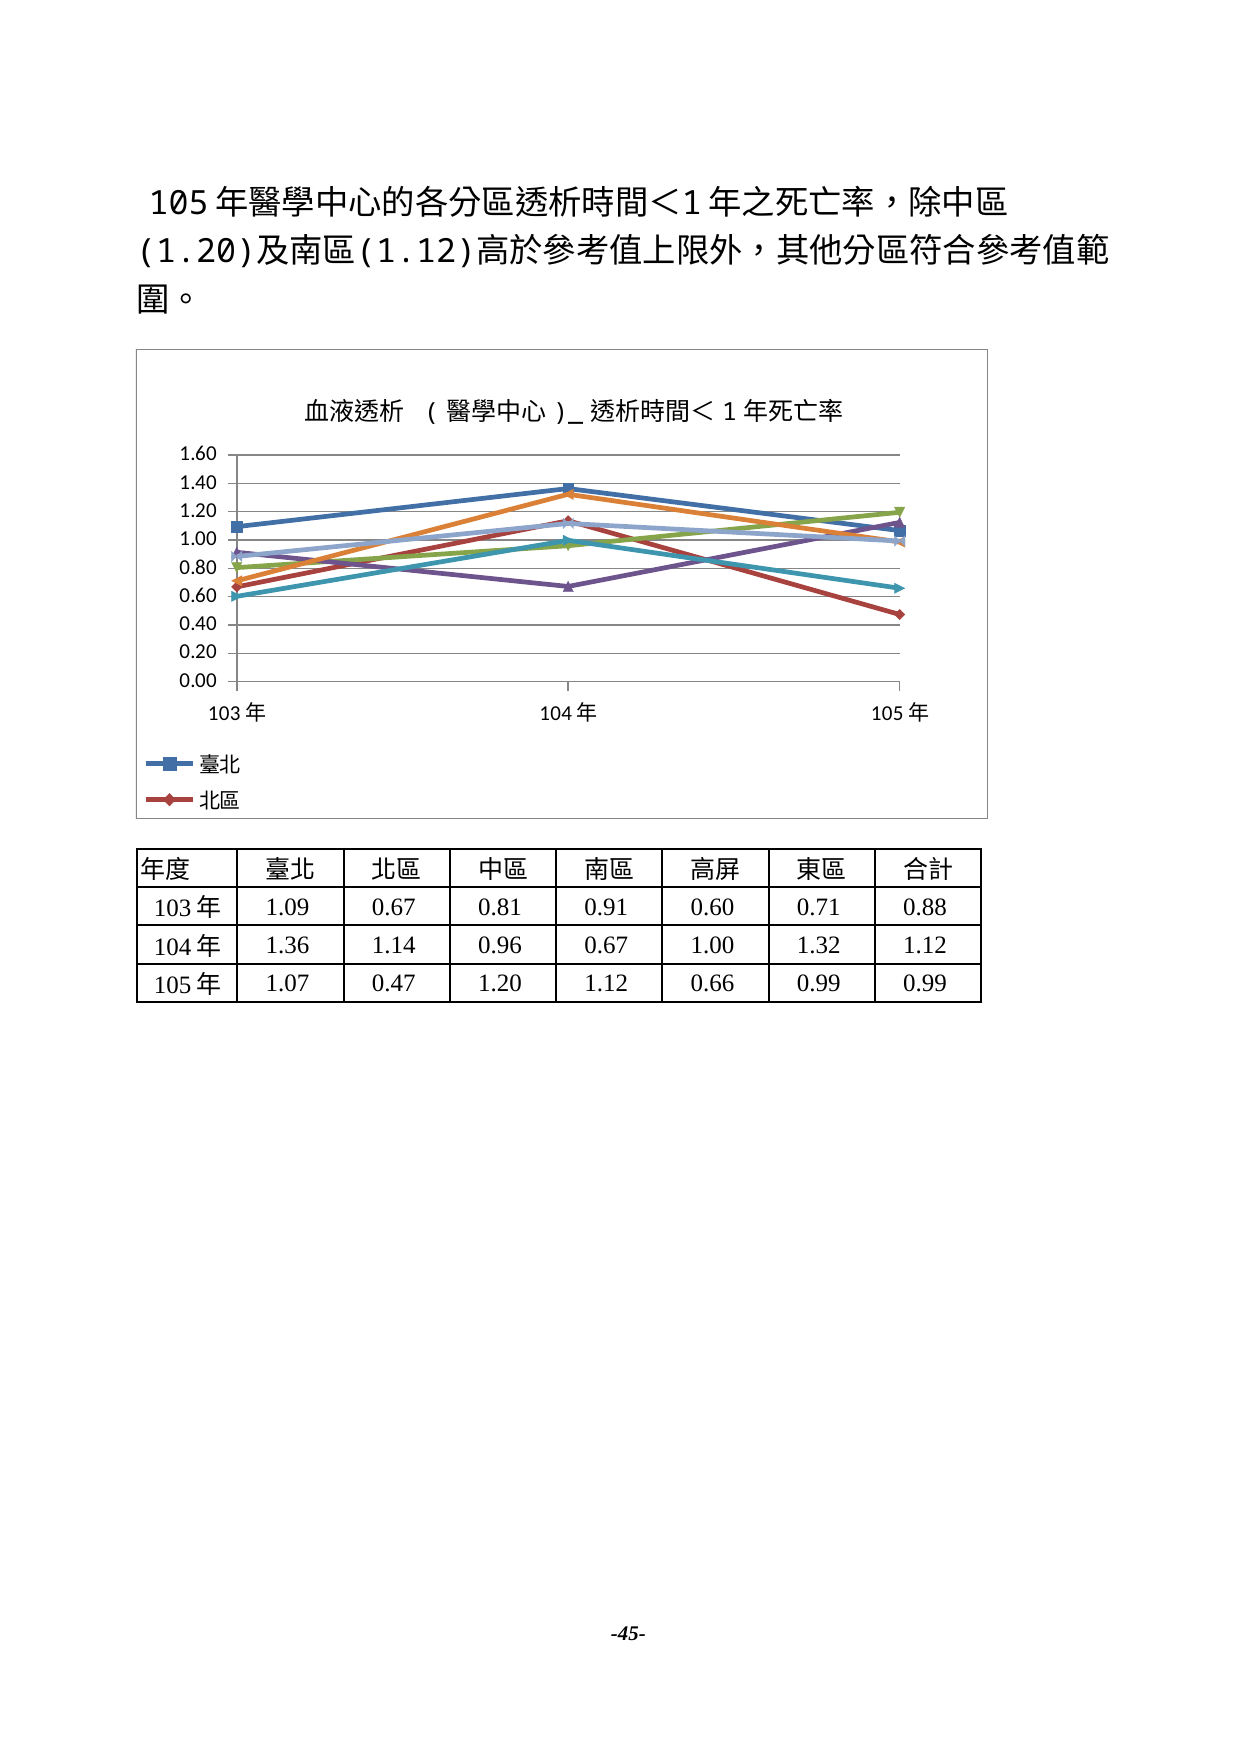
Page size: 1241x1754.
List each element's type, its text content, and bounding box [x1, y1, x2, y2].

table_cell 1.12 [557, 965, 661, 1001]
table_cell 0.60 [663, 888, 768, 924]
table_cell 1.36 [238, 926, 343, 962]
table_cell 0.71 [770, 888, 874, 924]
table_header 東區 [770, 850, 874, 886]
table_cell 1.32 [770, 926, 874, 962]
table_cell 0.81 [451, 888, 555, 924]
table_header 南區 [557, 850, 661, 886]
table_cell 0.99 [876, 965, 980, 1001]
table_cell 1.12 [876, 926, 980, 962]
table_header 中區 [451, 850, 555, 886]
text 105年醫學中心的各分區透析時間＜1年之死亡率，除中區(1.20)及南區(1.12)高於參考值上限外，其他分區符合參考值範圍。 [136, 176, 1122, 321]
table_header 年度 [138, 850, 236, 886]
table_cell 0.99 [770, 965, 874, 1001]
table_cell 1.14 [345, 926, 449, 962]
table_cell 0.96 [451, 926, 555, 962]
table_cell 105年 [138, 965, 236, 1001]
table_cell 1.00 [663, 926, 768, 962]
table_cell 1.07 [238, 965, 343, 1001]
table_cell 0.91 [557, 888, 661, 924]
table_header 臺北 [238, 850, 343, 886]
table_header 高屏 [663, 850, 768, 886]
table_cell 0.88 [876, 888, 980, 924]
table_cell 0.66 [663, 965, 768, 1001]
table_cell 1.09 [238, 888, 343, 924]
table_cell 0.67 [557, 926, 661, 962]
table_header 合計 [876, 850, 980, 886]
table_header 北區 [345, 850, 449, 886]
table_cell 103年 [138, 888, 236, 924]
table_cell 0.67 [345, 888, 449, 924]
table_cell 1.20 [451, 965, 555, 1001]
table_cell 104年 [138, 926, 236, 962]
table_cell 0.47 [345, 965, 449, 1001]
